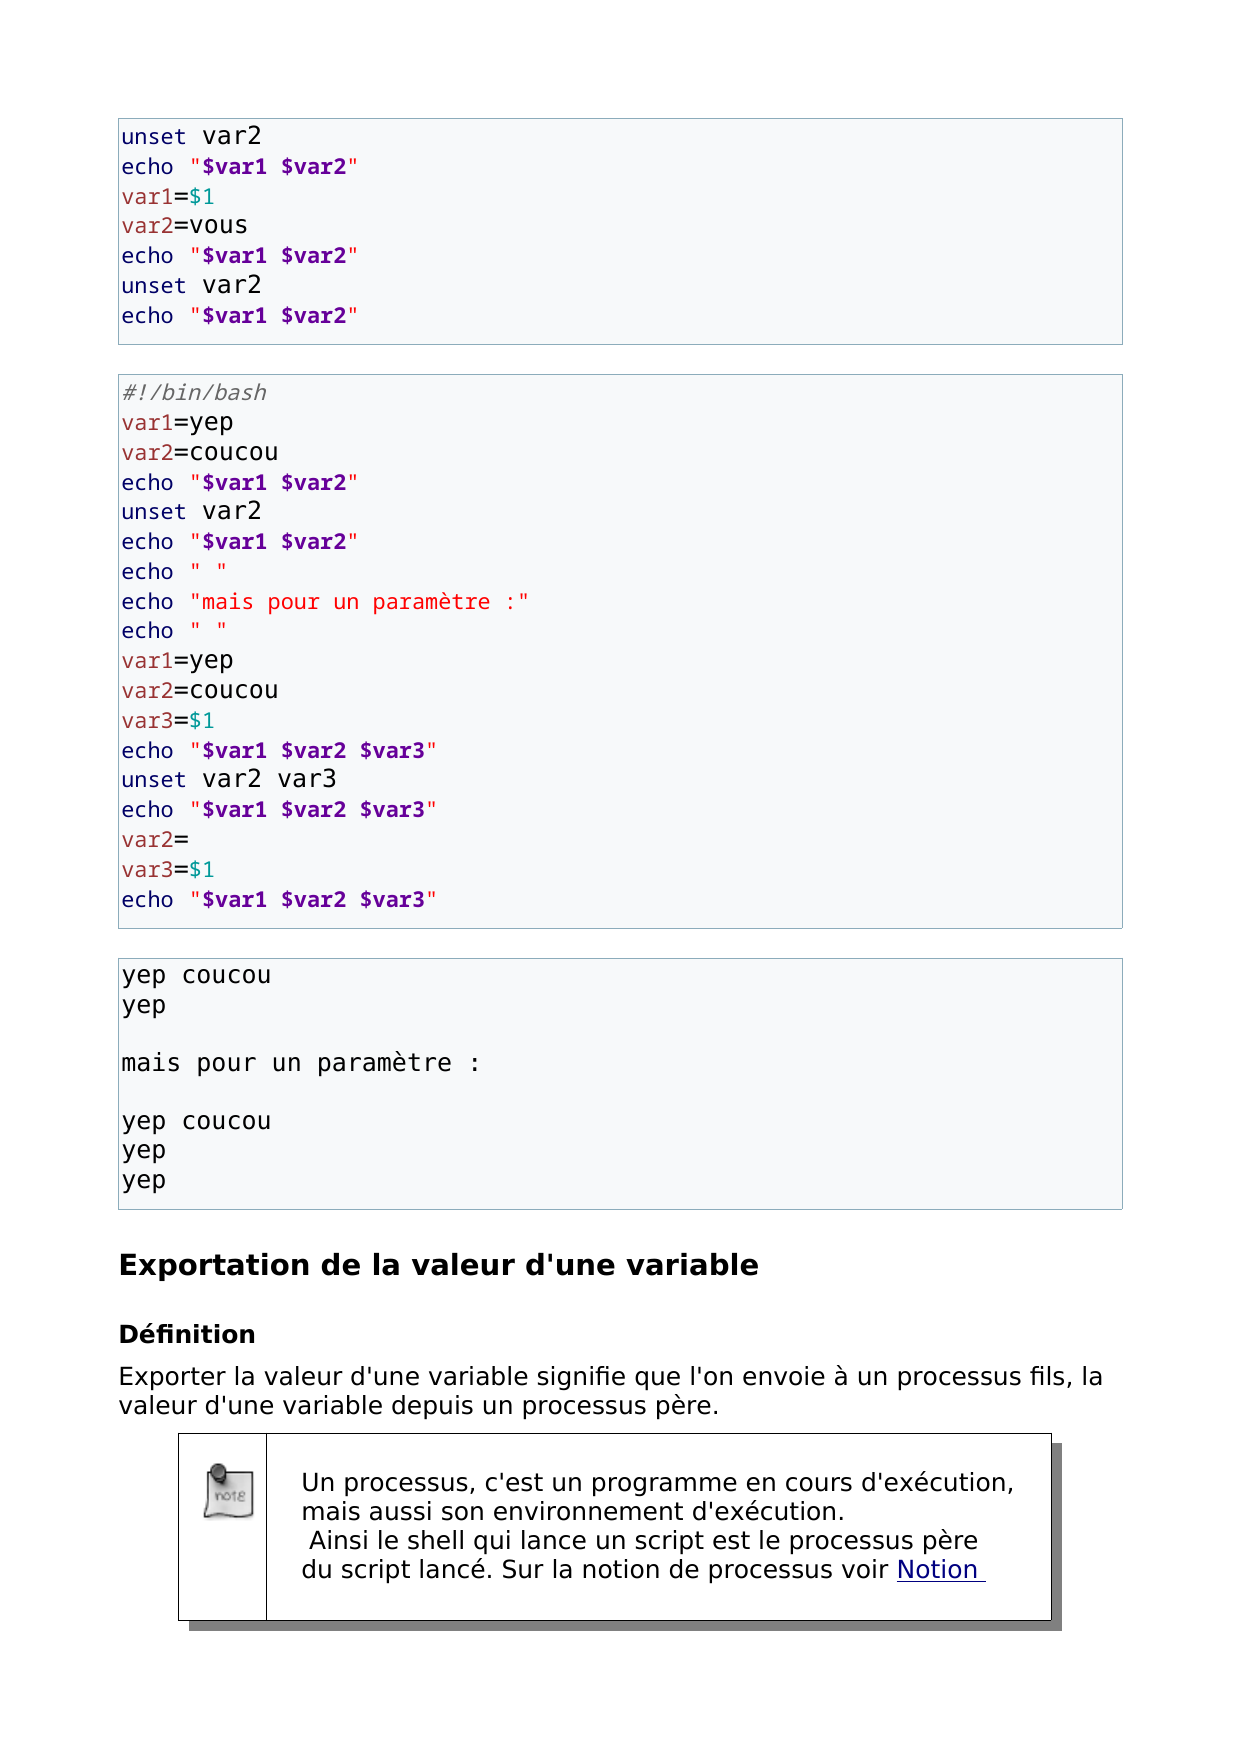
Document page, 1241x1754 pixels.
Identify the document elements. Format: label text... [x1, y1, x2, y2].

picture [190, 1456, 266, 1532]
table_header Un processus, c'est un programme en cours d'exécution, mais aussi son environnement d'exécution. Ainsi le shell qui lance un script est le processus père du script lancé. Sur la notion de processus voir Notion [267, 1434, 1051, 1620]
table_header #!/bin/bash var1=yep var2=coucou echo "$var1 $var2" unset var2 echo "$var1 $var2" echo " " echo "mais pour un paramètre :" echo " " var1=yep var2=coucou var3=$1 echo "$var1 $var2 $var3" unset var2 var3 echo "$var1 $var2 $var3" var2= var3=$1 echo "$var1 $var2 $var3" [119, 375, 1122, 928]
text Exporter la valeur d'une variable signifie que l'on envoie à un processus fils, la valeur d'une variable depuis un processus père. [118, 1362, 1122, 1420]
subtitle Définition [118, 1320, 1122, 1349]
table_header yep coucou yep mais pour un paramètre : yep coucou yep yep [119, 959, 1122, 1209]
table_header unset var2 echo "$var1 $var2" var1=$1 var2=vous echo "$var1 $var2" unset var2 echo "$var1 $var2" [119, 119, 1122, 344]
subtitle Exportation de la valeur d'une variable [118, 1249, 1122, 1283]
table_header [179, 1434, 266, 1620]
